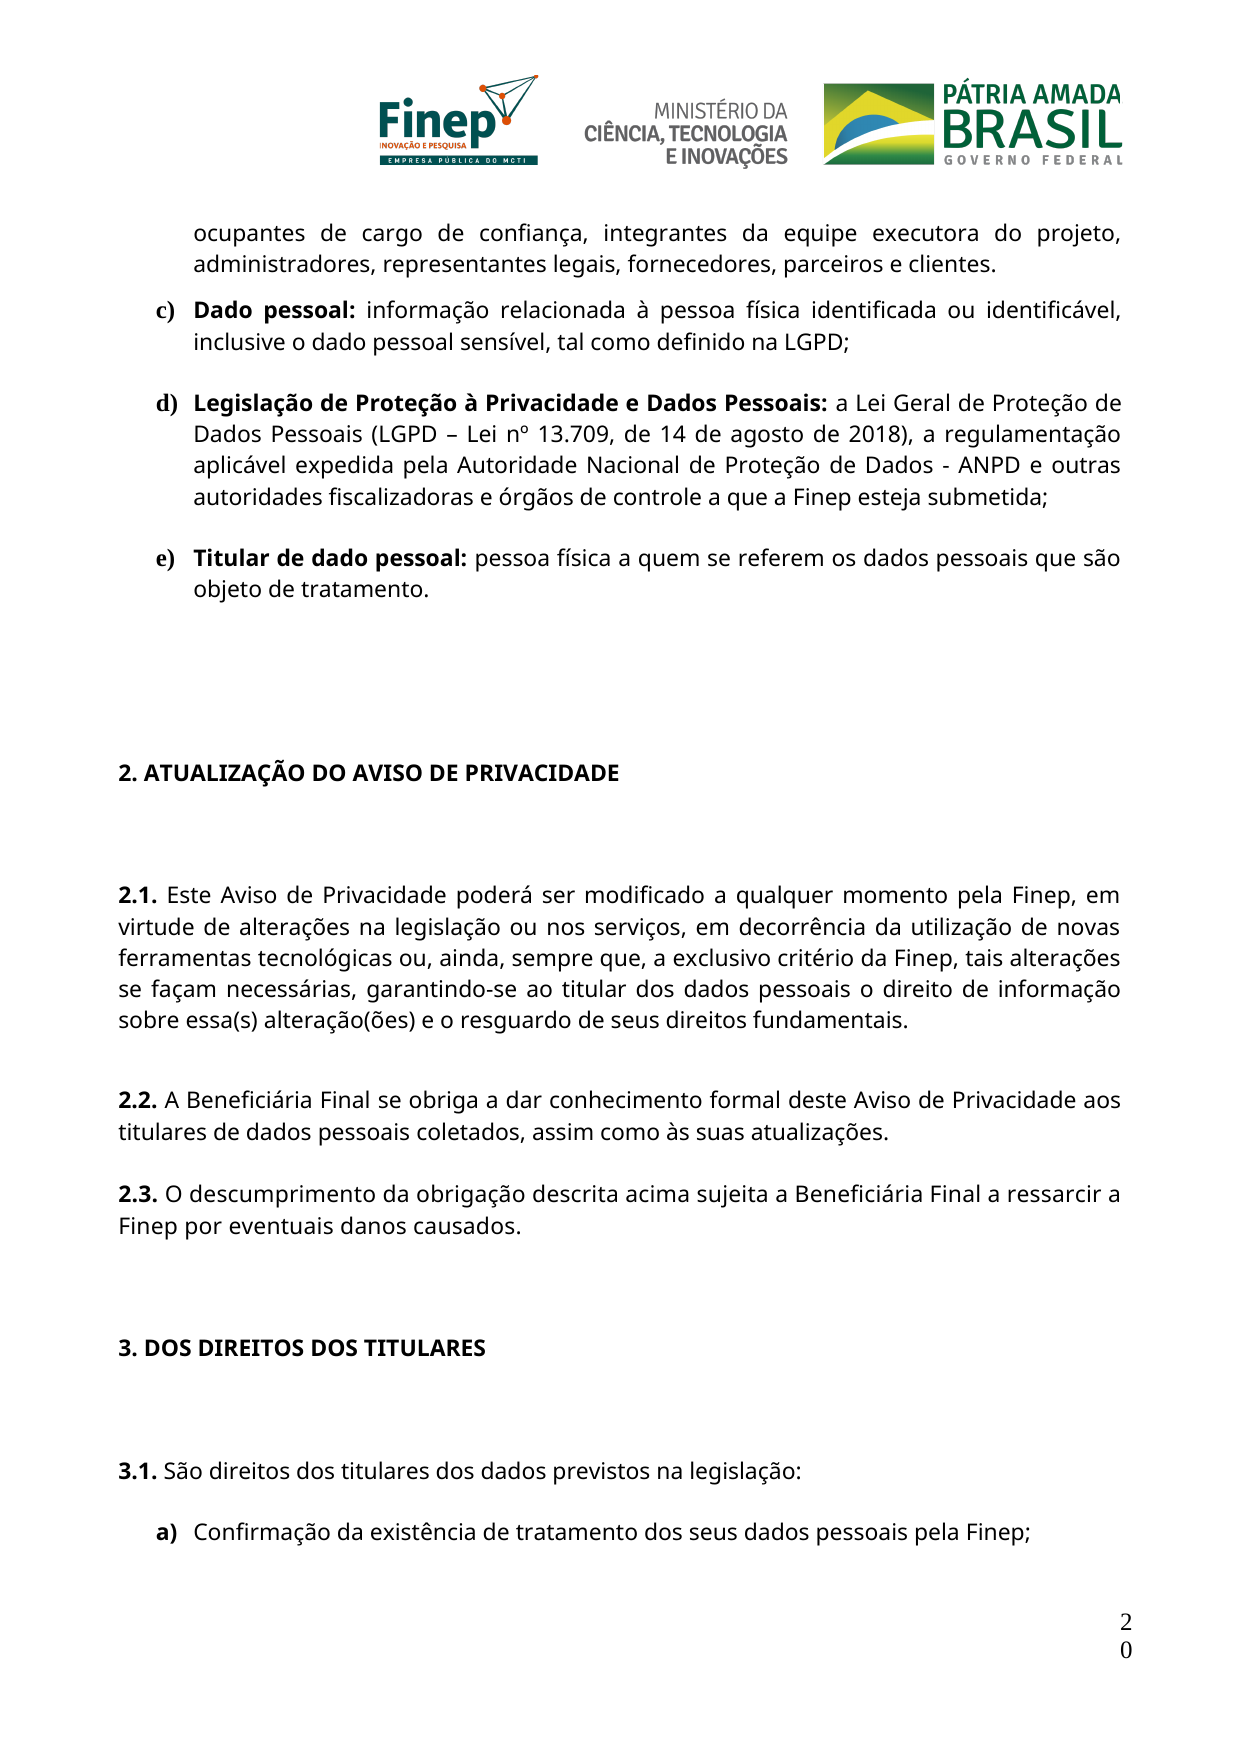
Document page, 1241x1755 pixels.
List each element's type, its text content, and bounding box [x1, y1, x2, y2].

text 2.1. Este Aviso de Privacidade poderá ser modificado a qualquer momento pela Finep, em virtude de alterações na legislação ou nos serviços, em decorrência da utilização de novas ferramentas tecnológicas ou, ainda, sempre que, a exclusivo critério da Finep, tais alterações se façam necessárias, garantindo-se ao titular dos dados pessoais o direito de informação sobre essa(s) alteração(ões) e o resguardo de seus direitos fundamentais. [118, 879, 1122, 1035]
text 3.1. São direitos dos titulares dos dados previstos na legislação: [118, 1454, 1122, 1486]
list Titular de dado pessoal: pessoa física a quem se referem os dados pessoais que são objeto de tratamento. [156, 542, 1122, 604]
list Confirmação da existência de tratamento dos seus dados pessoais pela Finep; [156, 1516, 1122, 1547]
text 2.3. O descumprimento da obrigação descrita acima sujeita a Beneficiária Final a ressarcir a Finep por eventuais danos causados. [118, 1178, 1122, 1241]
text 3. DOS DIREITOS DOS TITULARES [118, 1332, 1122, 1363]
list Dado pessoal: informação relacionada à pessoa física identificada ou identificável, inclusive o dado pessoal sensível, tal como definido na LGPD; [156, 294, 1122, 357]
list ocupantes de cargo de confiança, integrantes da equipe executora do projeto, administradores, representantes legais, fornecedores, parceiros e clientes. [156, 217, 1122, 279]
text 2.2. A Beneficiária Final se obriga a dar conhecimento formal deste Aviso de Privacidade aos titulares de dados pessoais coletados, assim como às suas atualizações. [118, 1084, 1122, 1147]
list Legislação de Proteção à Privacidade e Dados Pessoais: a Lei Geral de Proteção de Dados Pessoais (LGPD – Lei nº 13.709, de 14 de agosto de 2018), a regulamentação aplicável expedida pela Autoridade Nacional de Proteção de Dados - ANPD e outras autoridades fiscalizadoras e órgãos de controle a que a Finep esteja submetida; [156, 387, 1122, 512]
text 2. ATUALIZAÇÃO DO AVISO DE PRIVACIDADE [118, 757, 1122, 788]
